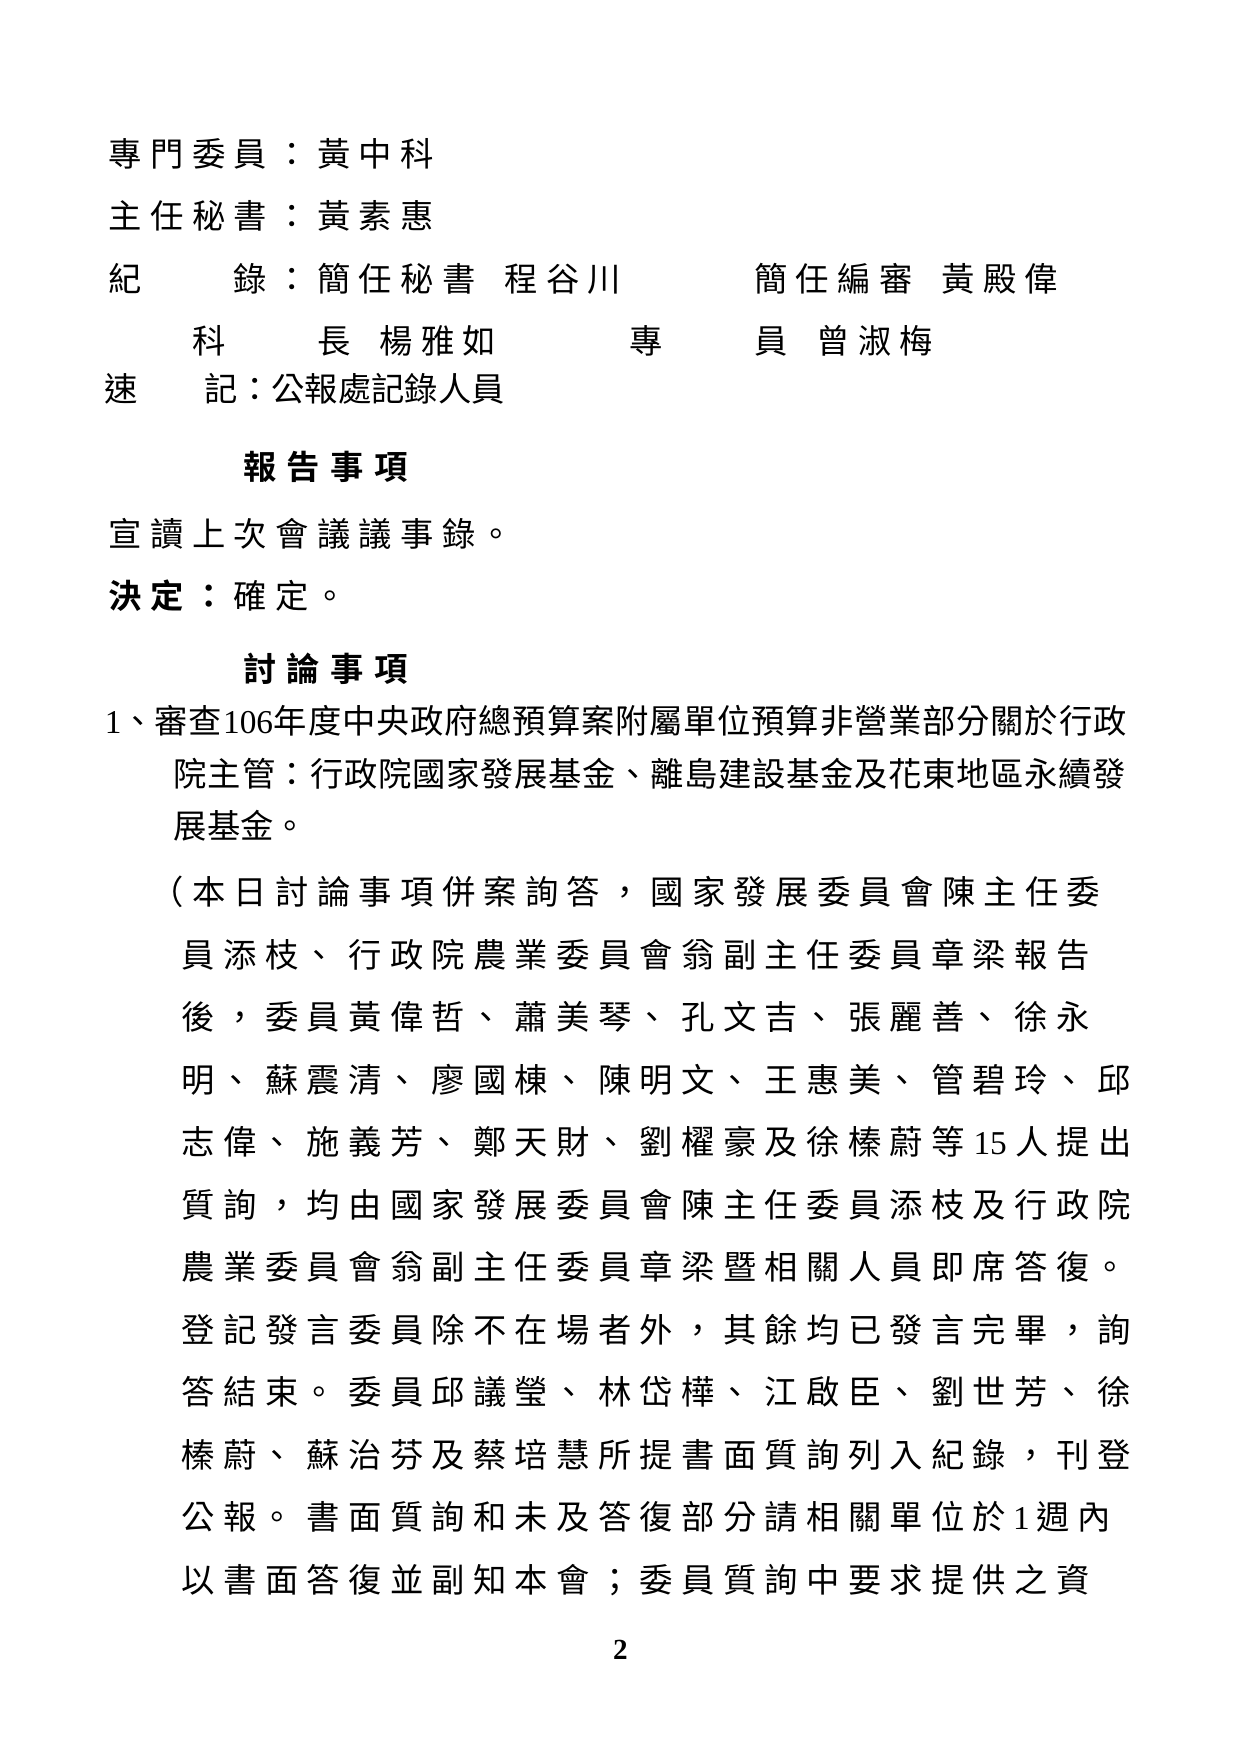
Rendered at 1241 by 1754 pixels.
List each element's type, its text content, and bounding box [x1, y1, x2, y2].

text 科 長 楊雅如 專 員 曾淑梅 [104, 298, 1136, 360]
text 報告事項 [243, 438, 1136, 490]
text 主任秘書：黃素惠 [104, 173, 1106, 235]
text 討論事項 [243, 640, 1136, 692]
text 決定：確定。 [104, 552, 1136, 615]
text 速 記：公報處記錄人員 [104, 360, 1136, 412]
text 專門委員：黃中科 [104, 110, 1106, 173]
text 宣讀上次會議議事錄。 [104, 490, 1136, 552]
text 紀 錄：簡任秘書 程谷川 簡任編審 黃殿偉 [104, 235, 1136, 298]
text （本日討論事項併案詢答，國家發展委員會陳主任委員添枝、行政院農業委員會翁副主任委員章梁報告後，委員黃偉哲、蕭美琴、孔文吉、張麗善、徐永明、蘇震清、廖國棟、陳明文、王惠美、管碧玲、邱志偉、施義芳、鄭天財、劉櫂豪及徐榛蔚等15人提出質詢，均由國家發展委員會陳主任委員添枝及行政院農業委員會翁副主任委員章梁暨相關人員即席答復。登記發言委員除不在場者外，其餘均已發言完畢，詢答結束。委員邱議瑩、林岱樺、江啟臣、劉世芳、徐榛蔚、蘇治芬及蔡培慧所提書面質詢列入紀錄，刊登公報。書面質詢和未及答復部分請相關單位於1週內以書面答復並副知本會；委員質詢中要求提供之資 [138, 848, 1136, 1598]
list 審查106年度中央政府總預算案附屬單位預算非營業部分關於行政院主管：行政院國家發展基金、離島建設基金及花東地區永續發展基金。 [104, 692, 1127, 848]
